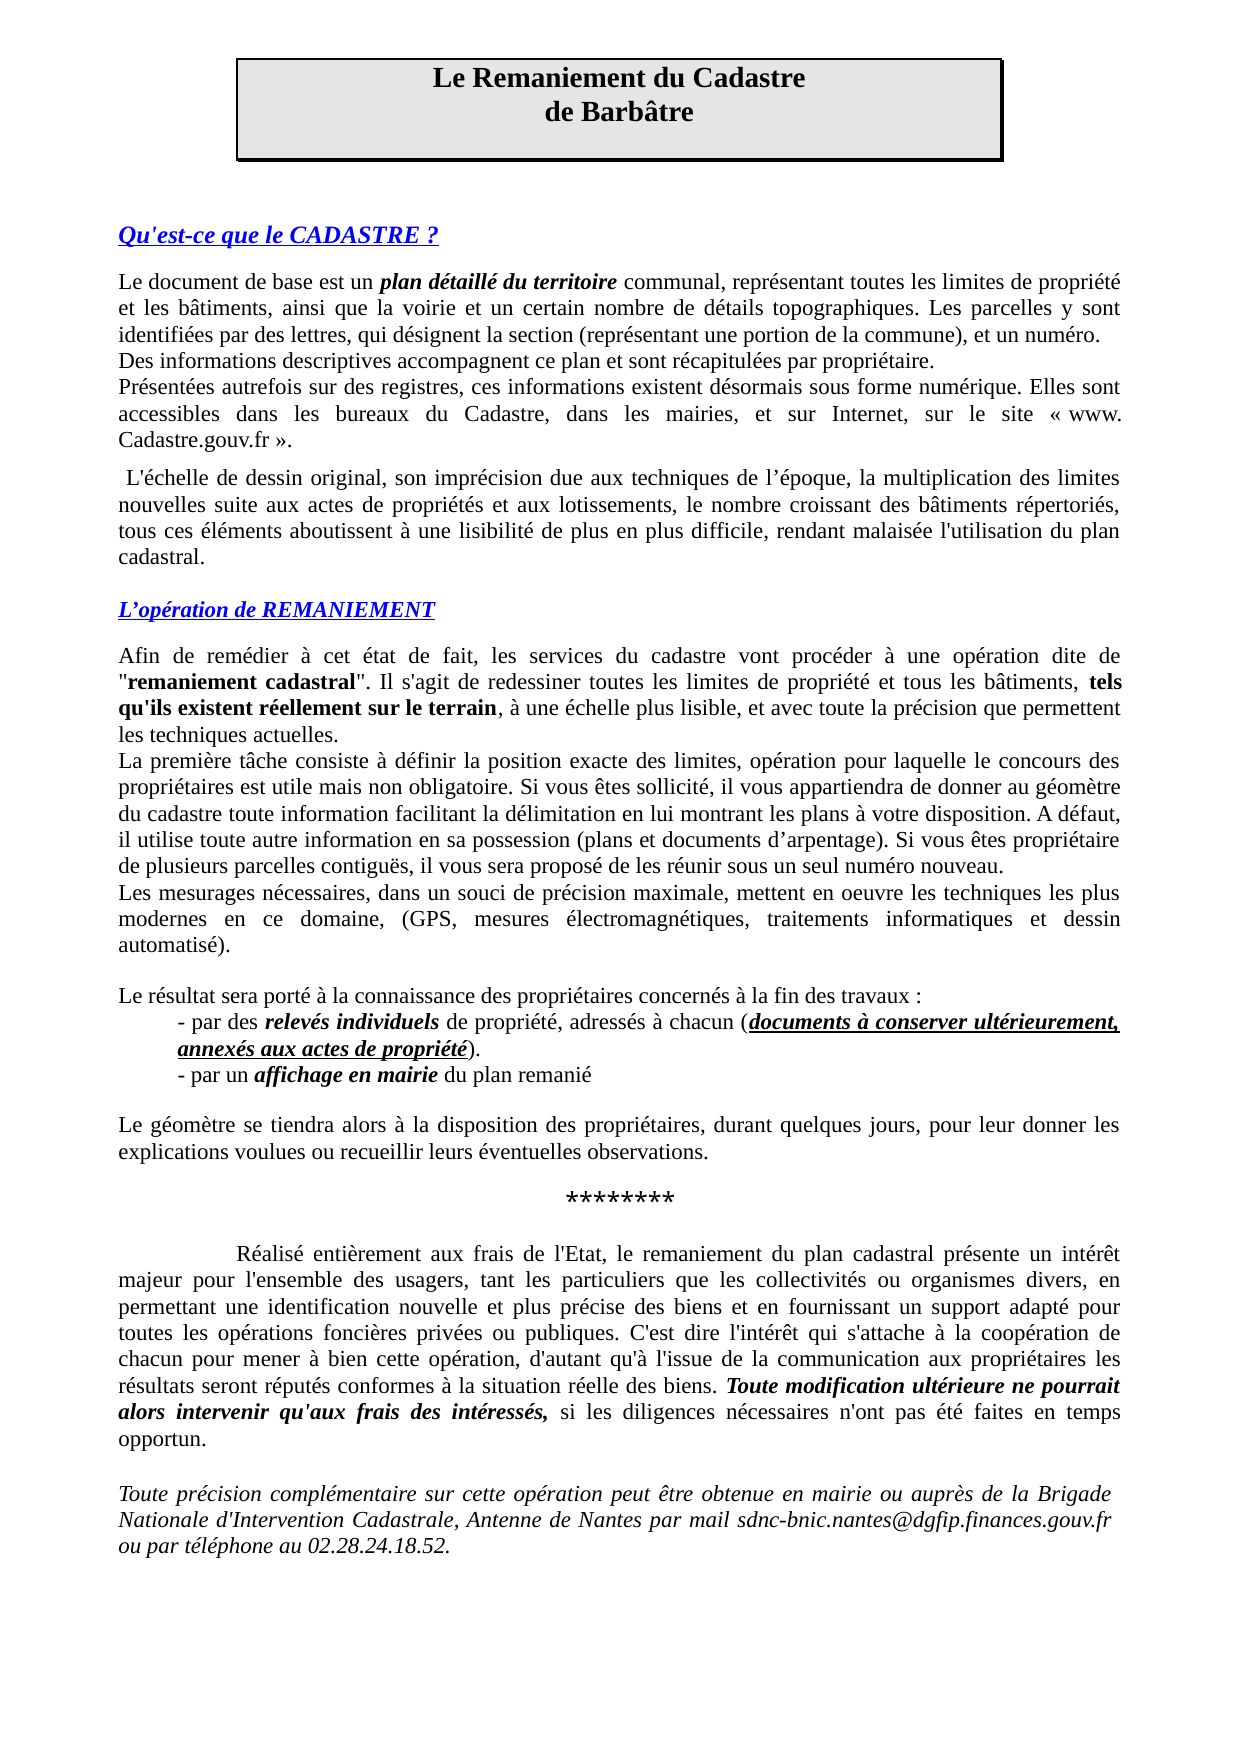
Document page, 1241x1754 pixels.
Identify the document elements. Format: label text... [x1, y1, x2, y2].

text Les mesurages nécessaires, dans un souci de précision maximale, mettent en oeuvre les techniques les plus modernes en ce domaine, (GPS, mesures électromagnétiques, traitements informatiques et dessin automatisé). [118, 879, 1122, 958]
text - par des relevés individuels de propriété, adressés à chacun (documents à conserver ultérieurement, annexés aux actes de propriété). [177, 1008, 1122, 1061]
text Le document de base est un plan détaillé du territoire communal, représentant toutes les limites de propriété et les bâtiments, ainsi que la voirie et un certain nombre de détails topographiques. Les parcelles y sont identifiées par des lettres, qui désignent la section (représentant une portion de la commune), et un numéro. [118, 268, 1122, 347]
text Le Remaniement du Cadastre de Barbâtre [238, 60, 1000, 125]
text Le géomètre se tiendra alors à la disposition des propriétaires, durant quelques jours, pour leur donner les explications voulues ou recueillir leurs éventuelles observations. [118, 1111, 1122, 1164]
text Qu'est-ce que le CADASTRE ? [118, 220, 1122, 249]
text La première tâche consiste à définir la position exacte des limites, opération pour laquelle le concours des propriétaires est utile mais non obligatoire. Si vous êtes sollicité, il vous appartiendra de donner au géomètre du cadastre toute information facilitant la délimitation en lui montrant les plans à votre disposition. A défaut, il utilise toute autre information en sa possession (plans et documents d’arpentage). Si vous êtes propriétaire de plusieurs parcelles contiguës, il vous sera proposé de les réunir sous un seul numéro nouveau. [118, 747, 1122, 879]
text L'échelle de dessin original, son imprécision due aux techniques de l’époque, la multiplication des limites nouvelles suite aux actes de propriétés et aux lotissements, le nombre croissant des bâtiments répertoriés, tous ces éléments aboutissent à une lisibilité de plus en plus difficile, rendant malaisée l'utilisation du plan cadastral. [118, 464, 1122, 570]
text Des informations descriptives accompagnent ce plan et sont récapitulées par propriétaire. [118, 347, 1122, 373]
text Toute précision complémentaire sur cette opération peut être obtenue en mairie ou auprès de la Brigade Nationale d'Intervention Cadastrale, Antenne de Nantes par mail sdnc-bnic.nantes@dgfip.finances.gouv.fr ou par téléphone au 02.28.24.18.52. [118, 1480, 1114, 1559]
text Le résultat sera porté à la connaissance des propriétaires concernés à la fin des travaux : [118, 982, 1122, 1008]
text Afin de remédier à cet état de fait, les services du cadastre vont procéder à une opération dite de "remaniement cadastral". Il s'agit de redessiner toutes les limites de propriété et tous les bâtiments, tels qu'ils existent réellement sur le terrain, à une échelle plus lisible, et avec toute la précision que permettent les techniques actuelles. [118, 642, 1122, 747]
text ******** [118, 1183, 1122, 1217]
text L’opération de REMANIEMENT [118, 596, 1122, 622]
text Présentées autrefois sur des registres, ces informations existent désormais sous forme numérique. Elles sont accessibles dans les bureaux du Cadastre, dans les mairies, et sur Internet, sur le site « www. Cadastre.gouv.fr ». [118, 373, 1122, 452]
text - par un affichage en mairie du plan remanié [177, 1061, 1122, 1087]
text Réalisé entièrement aux frais de l'Etat, le remaniement du plan cadastral présente un intérêt majeur pour l'ensemble des usagers, tant les particuliers que les collectivités ou organismes divers, en permettant une identification nouvelle et plus précise des biens et en fournissant un support adapté pour toutes les opérations foncières privées ou publiques. C'est dire l'intérêt qui s'attache à la coopération de chacun pour mener à bien cette opération, d'autant qu'à l'issue de la communication aux propriétaires les résultats seront réputés conformes à la situation réelle des biens. Toute modification ultérieure ne pourrait alors intervenir qu'aux frais des intéressés, si les diligences nécessaires n'ont pas été faites en temps opportun. [118, 1240, 1122, 1451]
